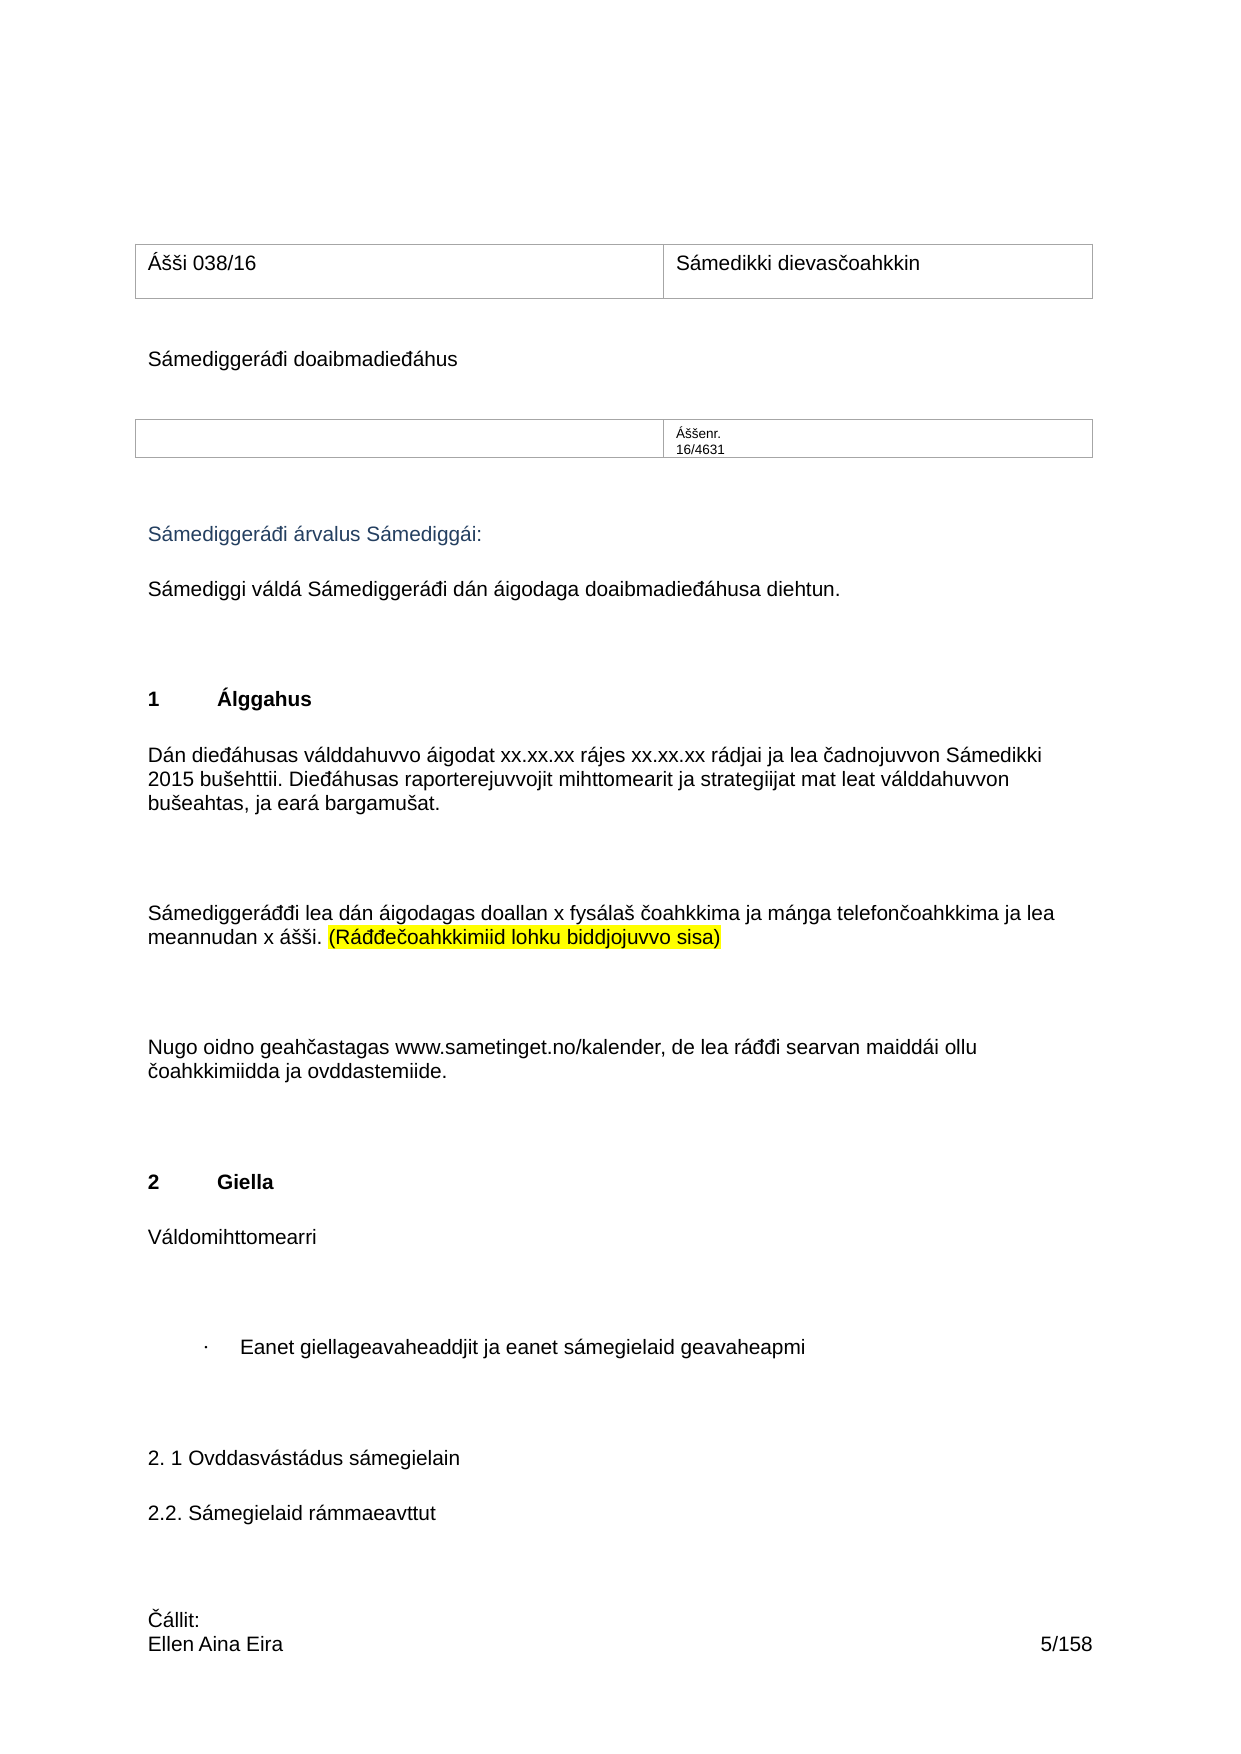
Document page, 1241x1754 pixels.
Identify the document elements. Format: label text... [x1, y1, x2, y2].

table_header Áššenr. 16/4631 [664, 420, 1092, 457]
text Sámediggeráđi doaibmadieđáhus [148, 347, 1093, 371]
table_header Ášši 038/16 [136, 245, 663, 298]
table_header Sámedikki dievasčoahkkin [664, 245, 1092, 298]
table_cell [136, 458, 664, 474]
table_header Sámediggeráđi árvalus Sámediggái: Sámediggi váldá Sámediggeráđi dán áigodaga doaibmadieđáhusa diehtun. 1 Álggahus Dán dieđáhusas válddahuvvo áigodat xx.xx.xx rájes xx.xx.xx rádjai ja lea čadnojuvvon Sámedikki 2015 bušehttii. Dieđáhusas raporterejuvvojit mihttomearit ja strategiijat mat leat válddahuvvon bušeahtas, ja eará bargamušat. Sámediggeráđđi lea dán áigodagas doallan x fysálaš čoahkkima ja máŋga telefončoahkkima ja lea meannudan x ášši. (Ráđđečoahkkimiid lohku biddjojuvvo sisa) Nugo oidno geahčastagas www.sametinget.no/kalender, de lea ráđđi searvan maiddái ollu čoahkkimiidda ja ovddastemiide. 2 Giella Váldomihttomearri Eanet giellageavaheaddjit ja eanet sámegielaid geavaheapmi 2. 1 Ovddasvástádus sámegielain 2.2. Sámegielaid rámmaeavttut [136, 522, 1104, 1556]
table_header [136, 420, 663, 457]
table_cell [664, 458, 1092, 474]
